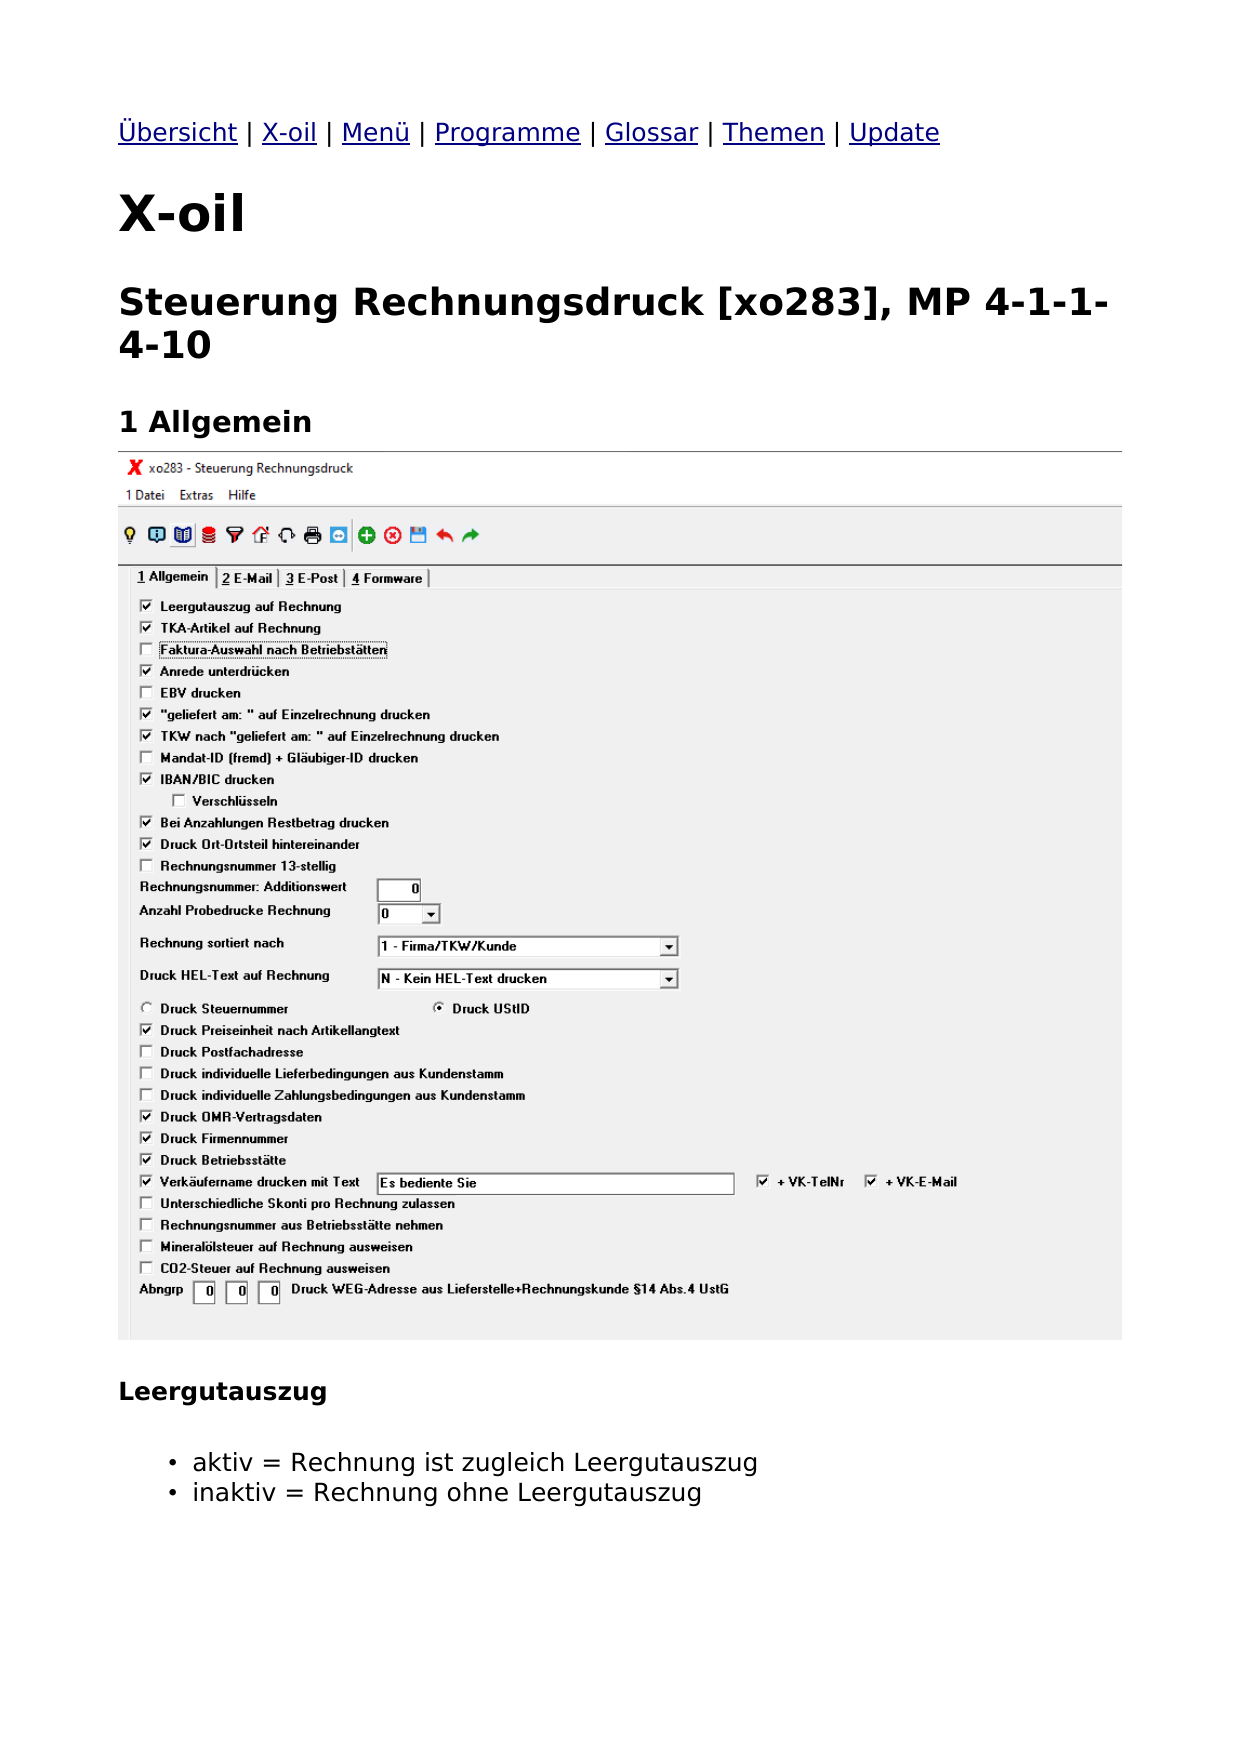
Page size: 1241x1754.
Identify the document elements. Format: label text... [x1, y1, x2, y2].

subtitle Leergutauszug [118, 1377, 1122, 1407]
list inaktiv = Rechnung ohne Leergutauszug [177, 1478, 1122, 1507]
subtitle X-oil [118, 185, 1122, 243]
list aktiv = Rechnung ist zugleich Leergutauszug [177, 1449, 1122, 1478]
subtitle Steuerung Rechnungsdruck [xo283], MP 4-1-1-4-10 [118, 281, 1122, 368]
picture [118, 451, 1123, 1340]
subtitle 1 Allgemein [118, 405, 1122, 439]
text Übersicht | X-oil | Menü | Programme | Glossar | Themen | Update [118, 118, 1122, 147]
